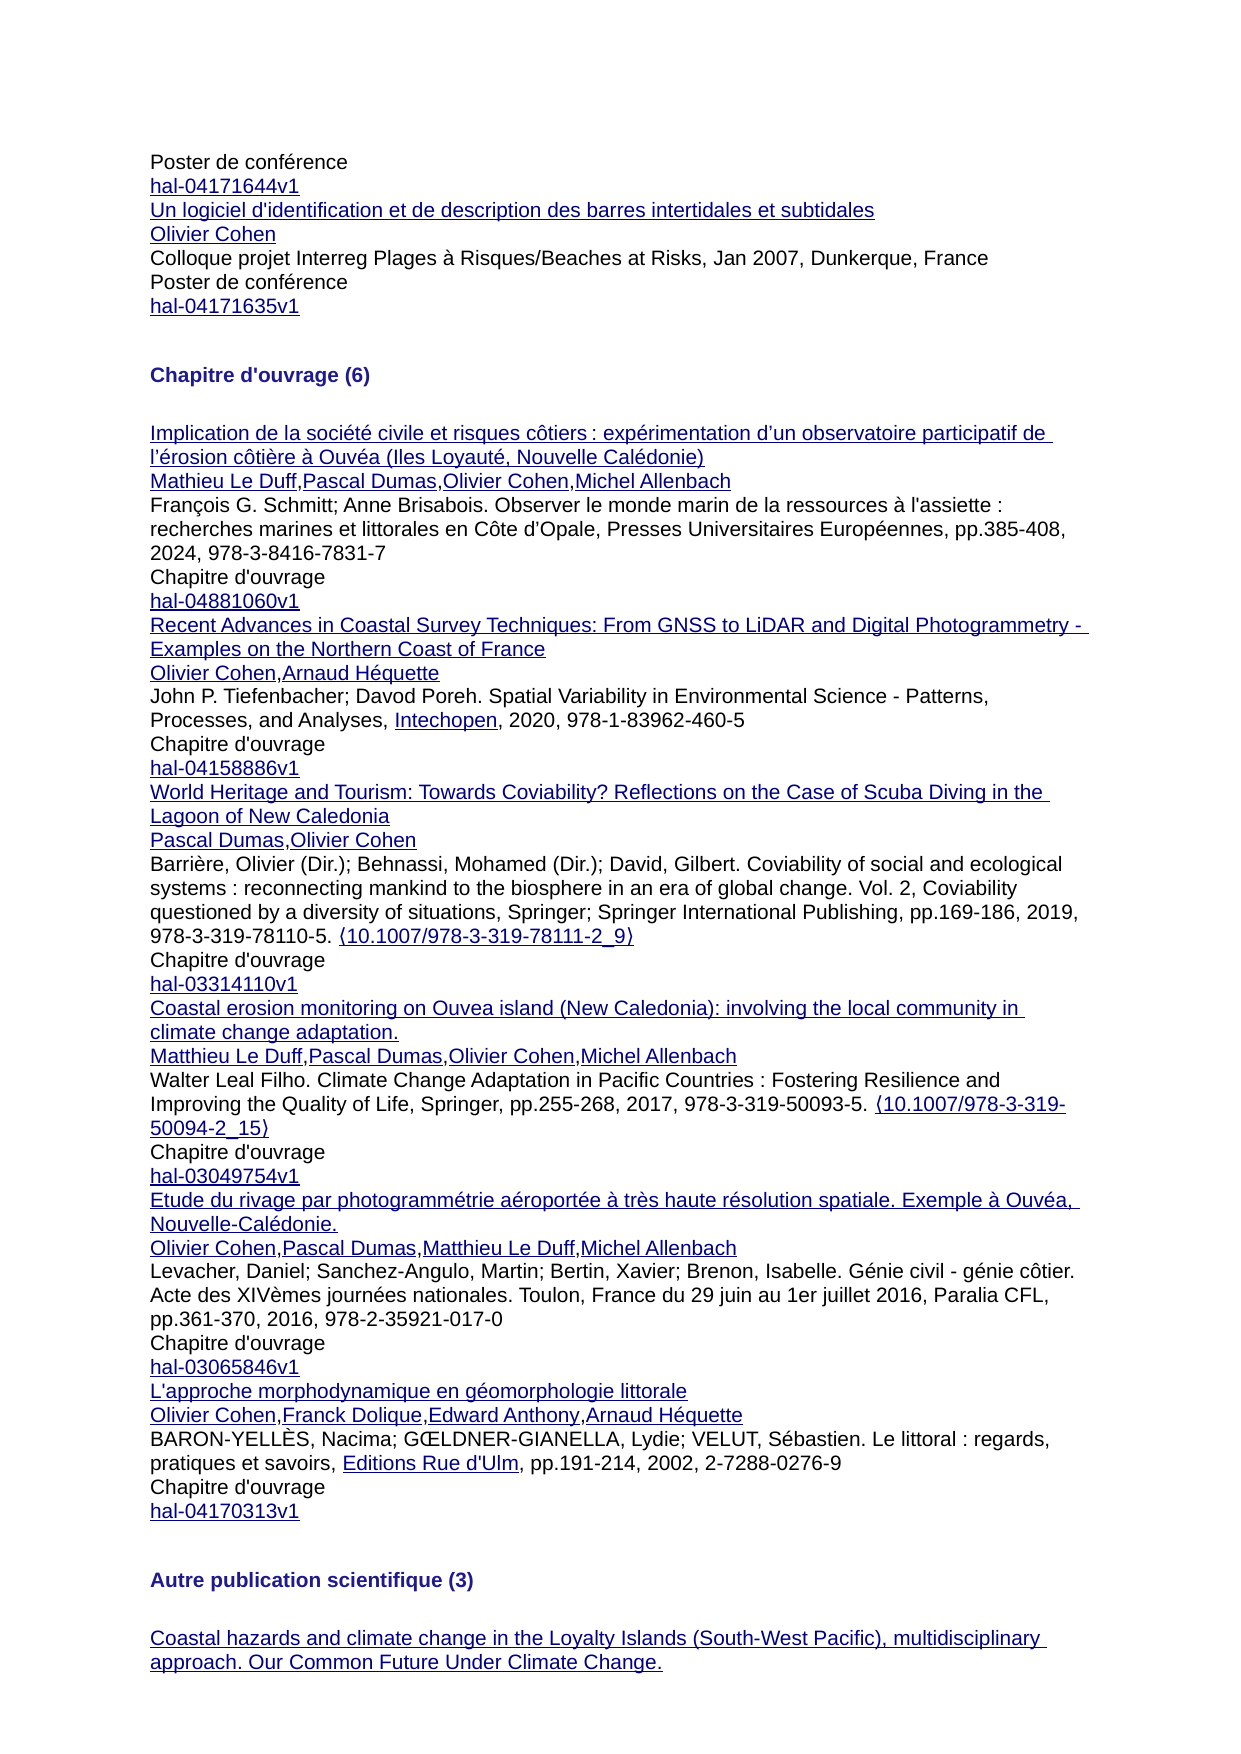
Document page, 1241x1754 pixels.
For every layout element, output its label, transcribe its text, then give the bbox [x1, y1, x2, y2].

subtitle Chapitre d'ouvrage (6) [150, 362, 1090, 386]
table_cell Un logiciel d'identification et de description des barres intertidales et subtidales Olivier Cohen Colloque projet Interreg Plages à Risques/Beaches at Risks, Jan 2007, Dunkerque, France Poster de conférence hal-04171635v1 [150, 198, 1090, 318]
table_header Coastal hazards and climate change in the Loyalty Islands (South-West Pacific), multidisciplinary approach. Our Common Future Under Climate Change. [150, 1626, 1090, 1674]
table_cell World Heritage and Tourism: Towards Coviability? Reflections on the Case of Scuba Diving in the Lagoon of New Caledonia Pascal Dumas,Olivier Cohen Barrière, Olivier (Dir.); Behnassi, Mohamed (Dir.); David, Gilbert. Coviability of social and ecological systems : reconnecting mankind to the biosphere in an era of global change. Vol. 2, Coviability questioned by a diversity of situations, Springer; Springer International Publishing, pp.169-186, 2019, 978-3-319-78110-5. ⟨10.1007/978-3-319-78111-2_9⟩ Chapitre d'ouvrage hal-03314110v1 [150, 780, 1090, 996]
table_cell Coastal erosion monitoring on Ouvea island (New Caledonia): involving the local community in climate change adaptation. Matthieu Le Duff,Pascal Dumas,Olivier Cohen,Michel Allenbach Walter Leal Filho. Climate Change Adaptation in Pacific Countries : Fostering Resilience and Improving the Quality of Life, Springer, pp.255-268, 2017, 978-3-319-50093-5. ⟨10.1007/978-3-319-50094-2_15⟩ Chapitre d'ouvrage hal-03049754v1 [150, 996, 1090, 1187]
table_header Implication de la société civile et risques côtiers : expérimentation d’un observatoire participatif de l’érosion côtière à Ouvéa (Iles Loyauté, Nouvelle Calédonie) Mathieu Le Duff,Pascal Dumas,Olivier Cohen,Michel Allenbach François G. Schmitt; Anne Brisabois. Observer le monde marin de la ressources à l'assiette : recherches marines et littorales en Côte d’Opale, Presses Universitaires Européennes, pp.385-408, 2024, 978-3-8416-7831-7 Chapitre d'ouvrage hal-04881060v1 [150, 421, 1090, 612]
subtitle Autre publication scientifique (3) [150, 1568, 1090, 1592]
table_cell L'approche morphodynamique en géomorphologie littorale Olivier Cohen,Franck Dolique,Edward Anthony,Arnaud Héquette BARON-YELLÈS, Nacima; GŒLDNER-GIANELLA, Lydie; VELUT, Sébastien. Le littoral : regards, pratiques et savoirs, Editions Rue d'Ulm, pp.191-214, 2002, 2-7288-0276-9 Chapitre d'ouvrage hal-04170313v1 [150, 1379, 1090, 1523]
table_cell Recent Advances in Coastal Survey Techniques: From GNSS to LiDAR and Digital Photogrammetry - Examples on the Northern Coast of France Olivier Cohen,Arnaud Héquette John P. Tiefenbacher; Davod Poreh. Spatial Variability in Environmental Science - Patterns, Processes, and Analyses, Intechopen, 2020, 978-1-83962-460-5 Chapitre d'ouvrage hal-04158886v1 [150, 613, 1090, 780]
table_cell Etude du rivage par photogrammétrie aéroportée à très haute résolution spatiale. Exemple à Ouvéa, Nouvelle-Calédonie. Olivier Cohen,Pascal Dumas,Matthieu Le Duff,Michel Allenbach Levacher, Daniel; Sanchez-Angulo, Martin; Bertin, Xavier; Brenon, Isabelle. Génie civil - génie côtier. Acte des XIVèmes journées nationales. Toulon, France du 29 juin au 1er juillet 2016, Paralia CFL, pp.361-370, 2016, 978-2-35921-017-0 Chapitre d'ouvrage hal-03065846v1 [150, 1188, 1090, 1379]
table_cell Poster de conférence hal-04171644v1 [150, 150, 1090, 198]
